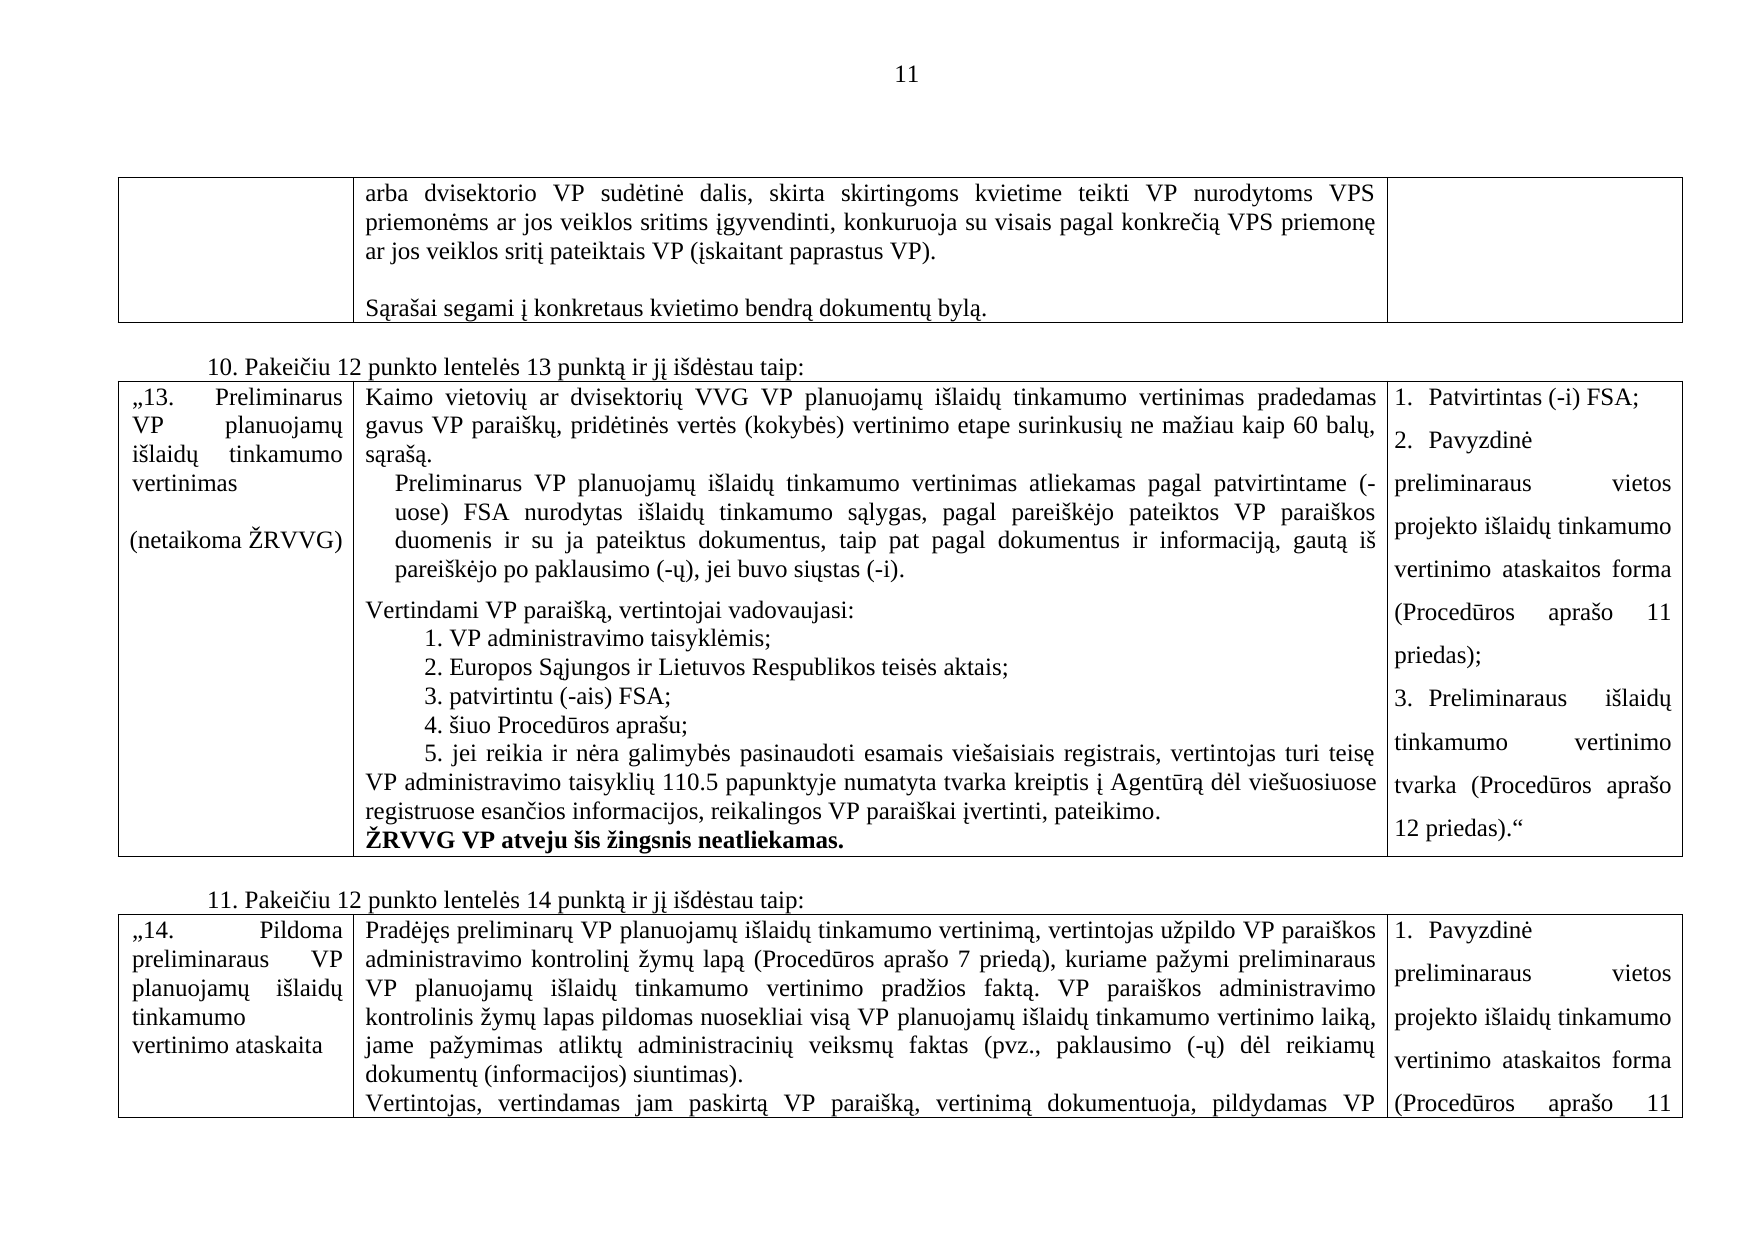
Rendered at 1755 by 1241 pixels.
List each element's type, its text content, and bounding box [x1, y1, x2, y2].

table_header 1. Pavyzdinė preliminaraus vietos projekto išlaidų tinkamumo vertinimo ataskaitos forma (Procedūros aprašo 11 [1388, 915, 1682, 1117]
table_header „13. Preliminarus VP planuojamų išlaidų tinkamumo vertinimas (netaikoma ŽRVVG) [119, 382, 353, 856]
table_header [1388, 178, 1682, 322]
text 10. Pakeičiu 12 punkto lentelės 13 punktą ir jį išdėstau taip: [118, 352, 1695, 381]
table_header Pradėjęs preliminarų VP planuojamų išlaidų tinkamumo vertinimą, vertintojas užpildo VP paraiškos administravimo kontrolinį žymų lapą (Procedūros aprašo 7 priedą), kuriame pažymi preliminaraus VP planuojamų išlaidų tinkamumo vertinimo pradžios faktą. VP paraiškos administravimo kontrolinis žymų lapas pildomas nuosekliai visą VP planuojamų išlaidų tinkamumo vertinimo laiką, jame pažymimas atliktų administracinių veiksmų faktas (pvz., paklausimo (-ų) dėl reikiamų dokumentų (informacijos) siuntimas). Vertintojas, vertindamas jam paskirtą VP paraišką, vertinimą dokumentuoja, pildydamas VP [354, 915, 1387, 1117]
table_header arba dvisektorio VP sudėtinė dalis, skirta skirtingoms kvietime teikti VP nurodytoms VPS priemonėms ar jos veiklos sritims įgyvendinti, konkuruoja su visais pagal konkrečią VPS priemonę ar jos veiklos sritį pateiktais VP (įskaitant paprastus VP). Sąrašai segami į konkretaus kvietimo bendrą dokumentų bylą. [354, 178, 1387, 322]
table_header Kaimo vietovių ar dvisektorių VVG VP planuojamų išlaidų tinkamumo vertinimas pradedamas gavus VP paraiškų, pridėtinės vertės (kokybės) vertinimo etape surinkusių ne mažiau kaip 60 balų, sąrašą. Preliminarus VP planuojamų išlaidų tinkamumo vertinimas atliekamas pagal patvirtintame (-uose) FSA nurodytas išlaidų tinkamumo sąlygas, pagal pareiškėjo pateiktos VP paraiškos duomenis ir su ja pateiktus dokumentus, taip pat pagal dokumentus ir informaciją, gautą iš pareiškėjo po paklausimo (-ų), jei buvo siųstas (-i). Vertindami VP paraišką, vertintojai vadovaujasi: 1. VP administravimo taisyklėmis; 2. Europos Sąjungos ir Lietuvos Respublikos teisės aktais; 3. patvirtintu (-ais) FSA; 4. šiuo Procedūros aprašu; 5. jei reikia ir nėra galimybės pasinaudoti esamais viešaisiais registrais, vertintojas turi teisę VP administravimo taisyklių 110.5 papunktyje numatyta tvarka kreiptis į Agentūrą dėl viešuosiuose registruose esančios informacijos, reikalingos VP paraiškai įvertinti, pateikimo. ŽRVVG VP atveju šis žingsnis neatliekamas. [354, 382, 1387, 856]
table_header „14. Pildoma preliminaraus VP planuojamų išlaidų tinkamumo vertinimo ataskaita [119, 915, 353, 1117]
text 11. Pakeičiu 12 punkto lentelės 14 punktą ir jį išdėstau taip: [118, 886, 1695, 914]
table_header 1. Patvirtintas (-i) FSA; 2. Pavyzdinė preliminaraus vietos projekto išlaidų tinkamumo vertinimo ataskaitos forma (Procedūros aprašo 11 priedas); 3. Preliminaraus išlaidų tinkamumo vertinimo tvarka (Procedūros aprašo 12 priedas).“ [1388, 382, 1682, 856]
table_header [119, 178, 353, 322]
